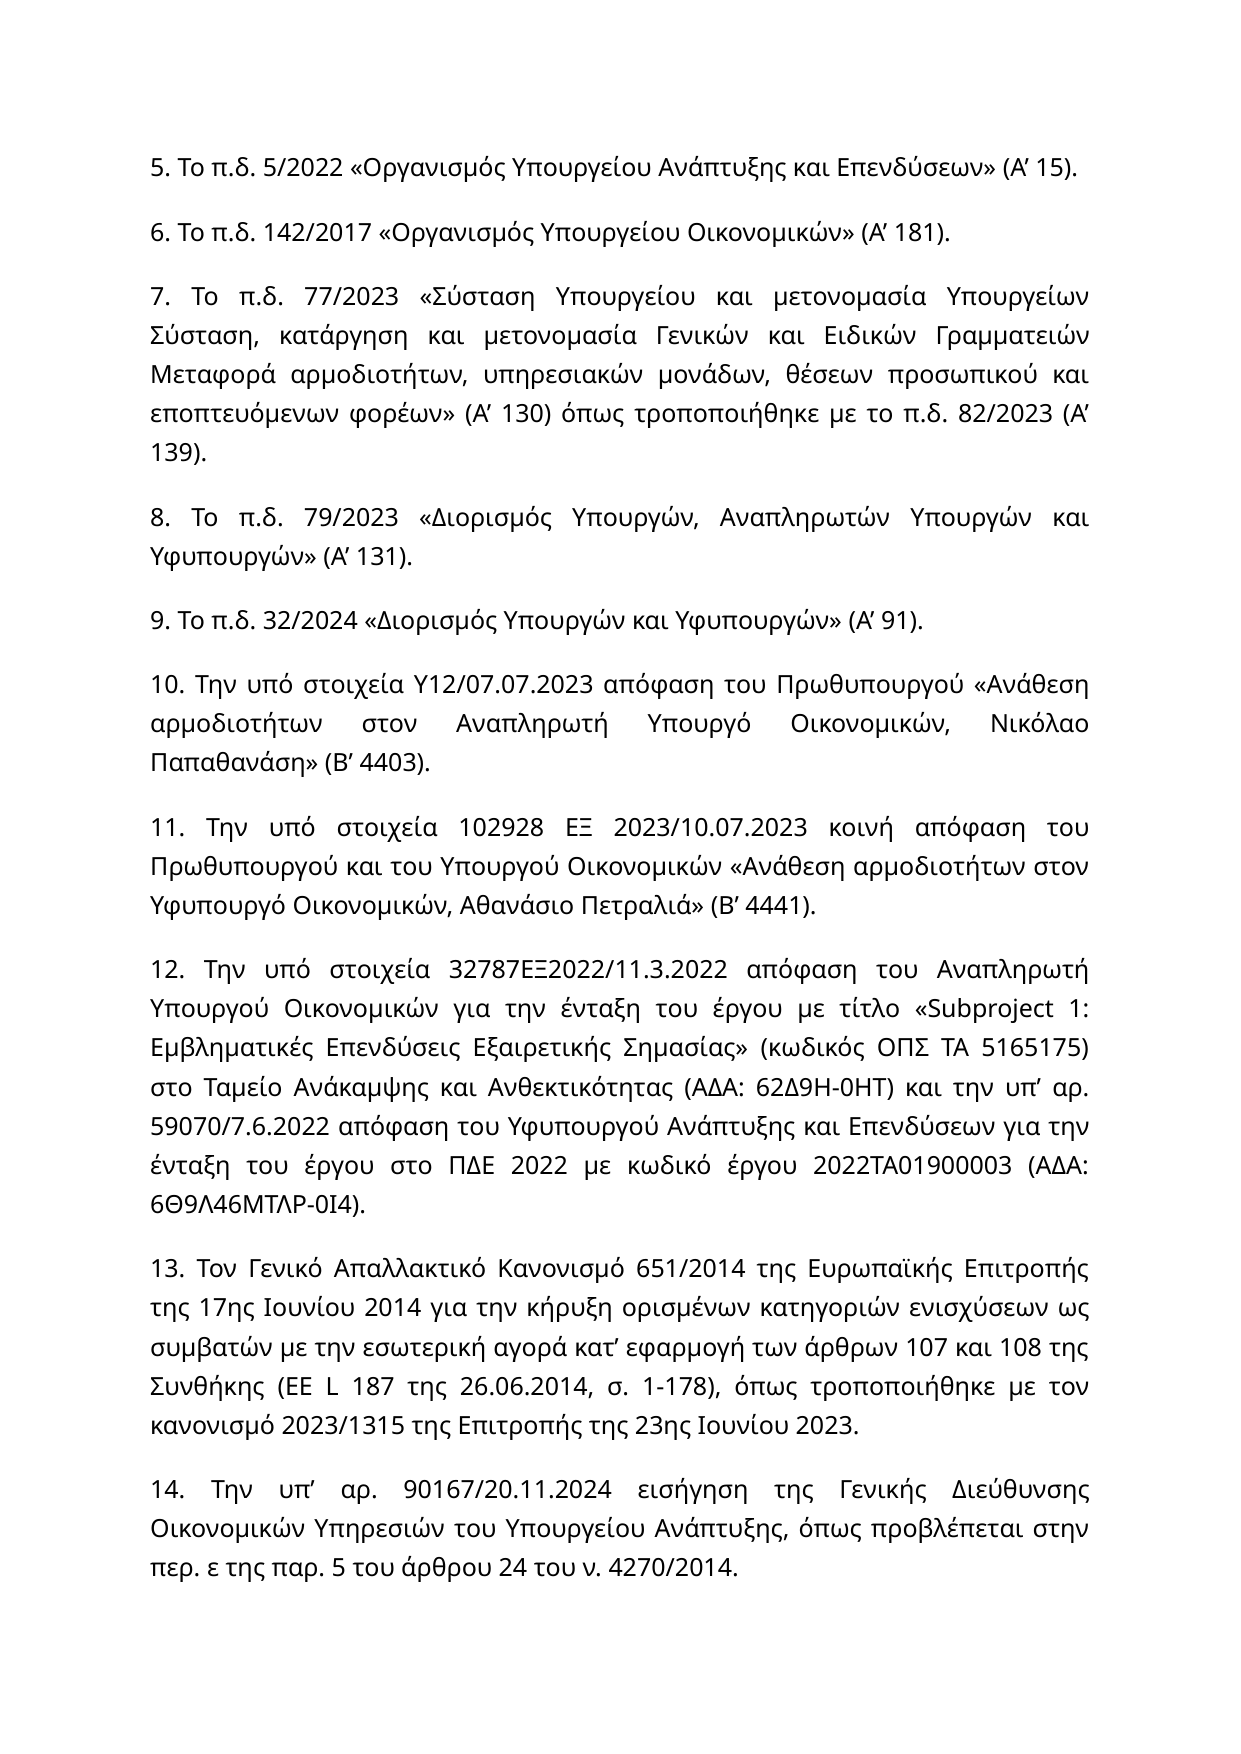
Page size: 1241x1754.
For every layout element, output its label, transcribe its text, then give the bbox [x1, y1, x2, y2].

text 9. Το π.δ. 32/2024 «Διορισμός Υπουργών και Υφυπουργών» (Α’ 91). [150, 602, 1090, 637]
text 12. Την υπό στοιχεία 32787ΕΞ2022/11.3.2022 απόφαση του Αναπληρωτή Υπουργού Οικονομικών για την ένταξη του έργου με τίτλο «Subproject 1: Εμβληματικές Επενδύσεις Εξαιρετικής Σημασίας» (κωδικός ΟΠΣ ΤΑ 5165175) στο Ταμείο Ανάκαμψης και Ανθεκτικότητας (ΑΔΑ: 62Δ9Η-0ΗΤ) και την υπ’ αρ. 59070/7.6.2022 απόφαση του Υφυπουργού Ανάπτυξης και Επενδύσεων για την ένταξη του έργου στο ΠΔΕ 2022 με κωδικό έργου 2022ΤΑ01900003 (ΑΔΑ: 6Θ9Λ46ΜΤΛΡ-0Ι4). [150, 952, 1090, 1221]
text 11. Την υπό στοιχεία 102928 ΕΞ 2023/10.07.2023 κοινή απόφαση του Πρωθυπουργού και του Υπουργού Οικονομικών «Ανάθεση αρμοδιοτήτων στον Υφυπουργό Οικονομικών, Αθανάσιο Πετραλιά» (Β’ 4441). [150, 809, 1090, 922]
text 14. Την υπ’ αρ. 90167/20.11.2024 εισήγηση της Γενικής Διεύθυνσης Οικονομικών Υπηρεσιών του Υπουργείου Ανάπτυξης, όπως προβλέπεται στην περ. ε της παρ. 5 του άρθρου 24 του ν. 4270/2014. [150, 1472, 1090, 1584]
text 6. Το π.δ. 142/2017 «Οργανισμός Υπουργείου Οικονομικών» (Α’ 181). [150, 214, 1090, 248]
text 13. Τον Γενικό Απαλλακτικό Κανονισμό 651/2014 της Ευρωπαϊκής Επιτροπής της 17ης Ιουνίου 2014 για την κήρυξη ορισμένων κατηγοριών ενισχύσεων ως συμβατών με την εσωτερική αγορά κατ’ εφαρμογή των άρθρων 107 και 108 της Συνθήκης (EE L 187 της 26.06.2014, σ. 1-178), όπως τροποποιήθηκε με τον κανονισμό 2023/1315 της Επιτροπής της 23ης Ιουνίου 2023. [150, 1251, 1090, 1442]
text 5. Το π.δ. 5/2022 «Οργανισμός Υπουργείου Ανάπτυξης και Επενδύσεων» (Α’ 15). [150, 150, 1090, 184]
text 8. Το π.δ. 79/2023 «Διορισμός Υπουργών, Αναπληρωτών Υπουργών και Υφυπουργών» (Α’ 131). [150, 499, 1090, 572]
text 10. Την υπό στοιχεία Υ12/07.07.2023 απόφαση του Πρωθυπουργού «Ανάθεση αρμοδιοτήτων στον Αναπληρωτή Υπουργό Οικονομικών, Νικόλαο Παπαθανάση» (Β’ 4403). [150, 667, 1090, 779]
text 7. Το π.δ. 77/2023 «Σύσταση Υπουργείου και μετονομασία Υπουργείων Σύσταση, κατάργηση και μετονομασία Γενικών και Ειδικών Γραμματειών Μεταφορά αρμοδιοτήτων, υπηρεσιακών μονάδων, θέσεων προσωπικού και εποπτευόμενων φορέων» (Α’ 130) όπως τροποποιήθηκε με το π.δ. 82/2023 (Α’ 139). [150, 278, 1090, 469]
